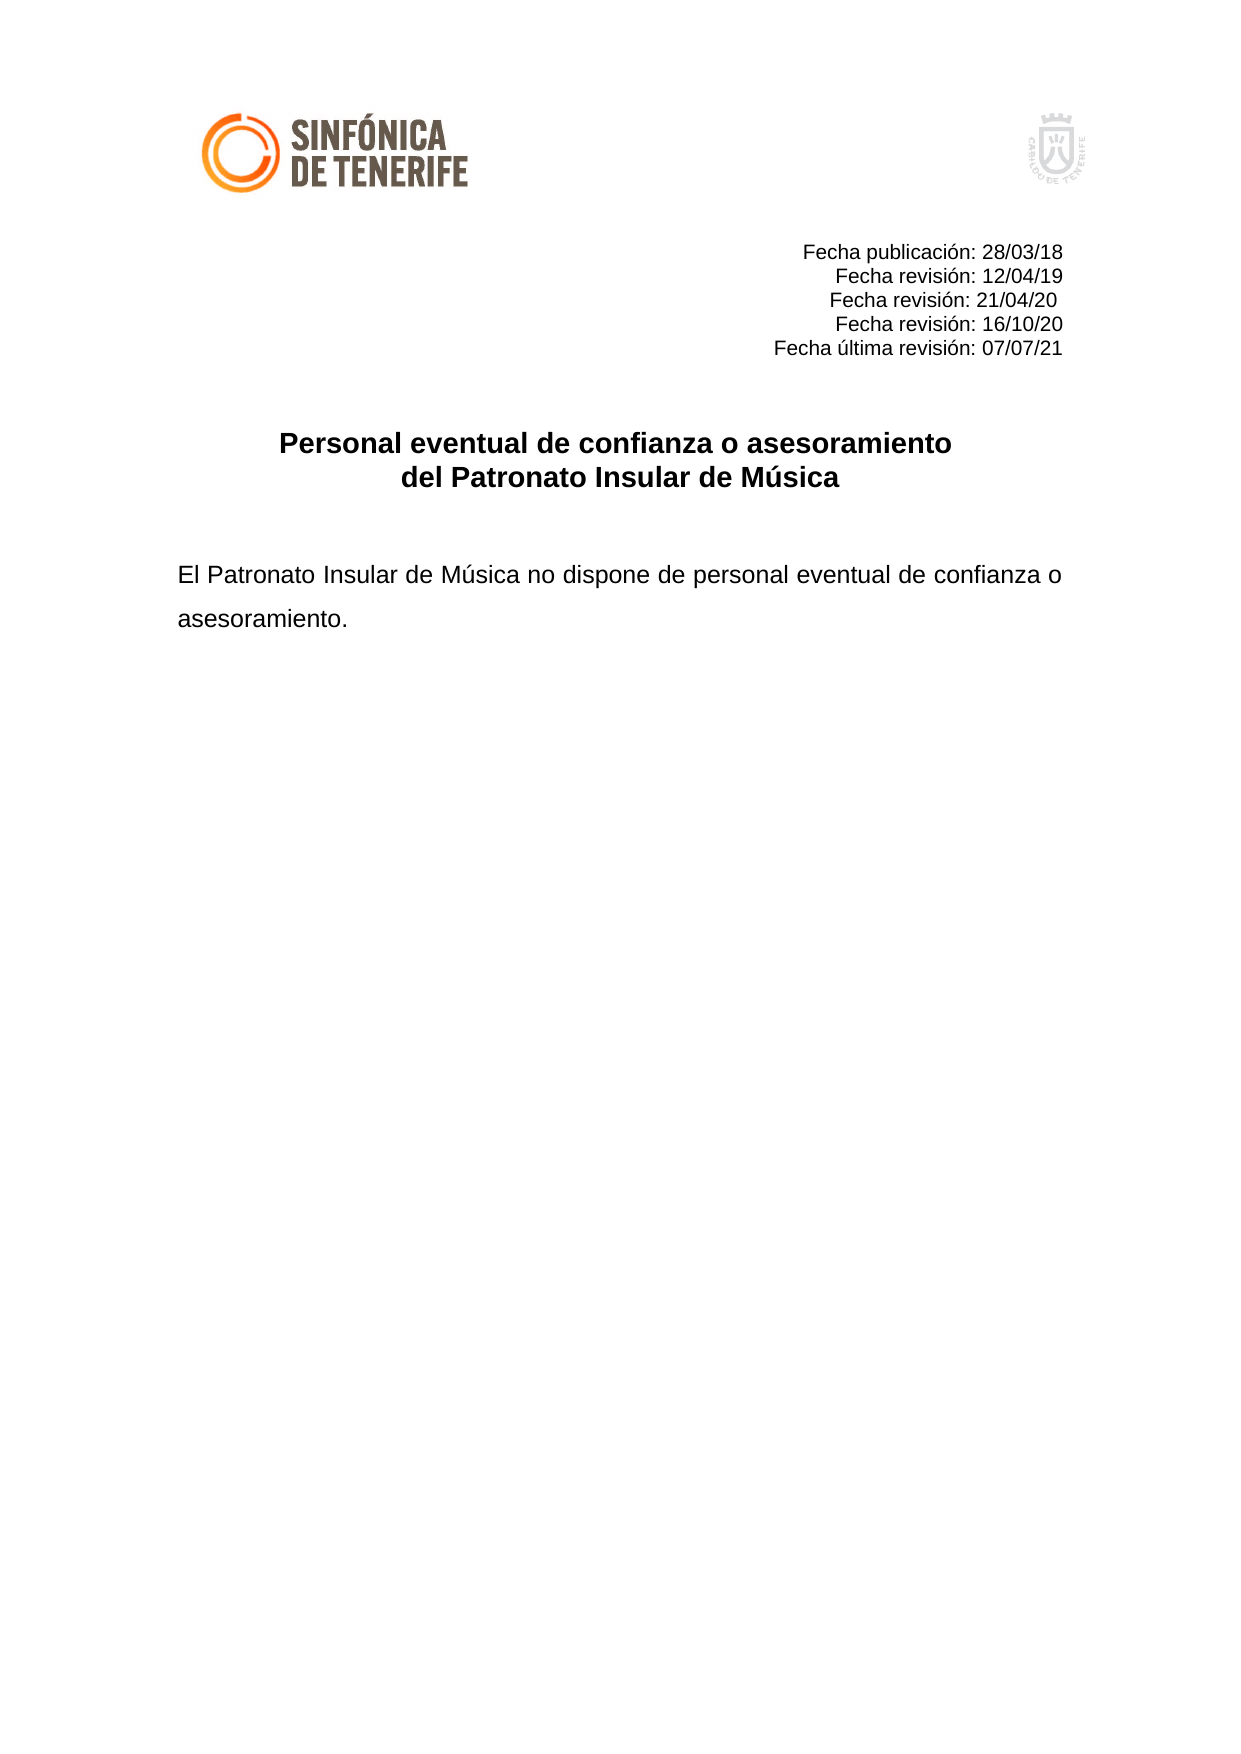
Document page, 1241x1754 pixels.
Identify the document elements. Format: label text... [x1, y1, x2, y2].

text Personal eventual de confianza o asesoramiento [177, 426, 1063, 460]
picture [177, 73, 510, 240]
picture [1028, 113, 1085, 184]
text El Patronato Insular de Música no dispone de personal eventual de confianza o asesoramiento. [177, 561, 1063, 632]
text del Patronato Insular de Música [177, 460, 1063, 493]
